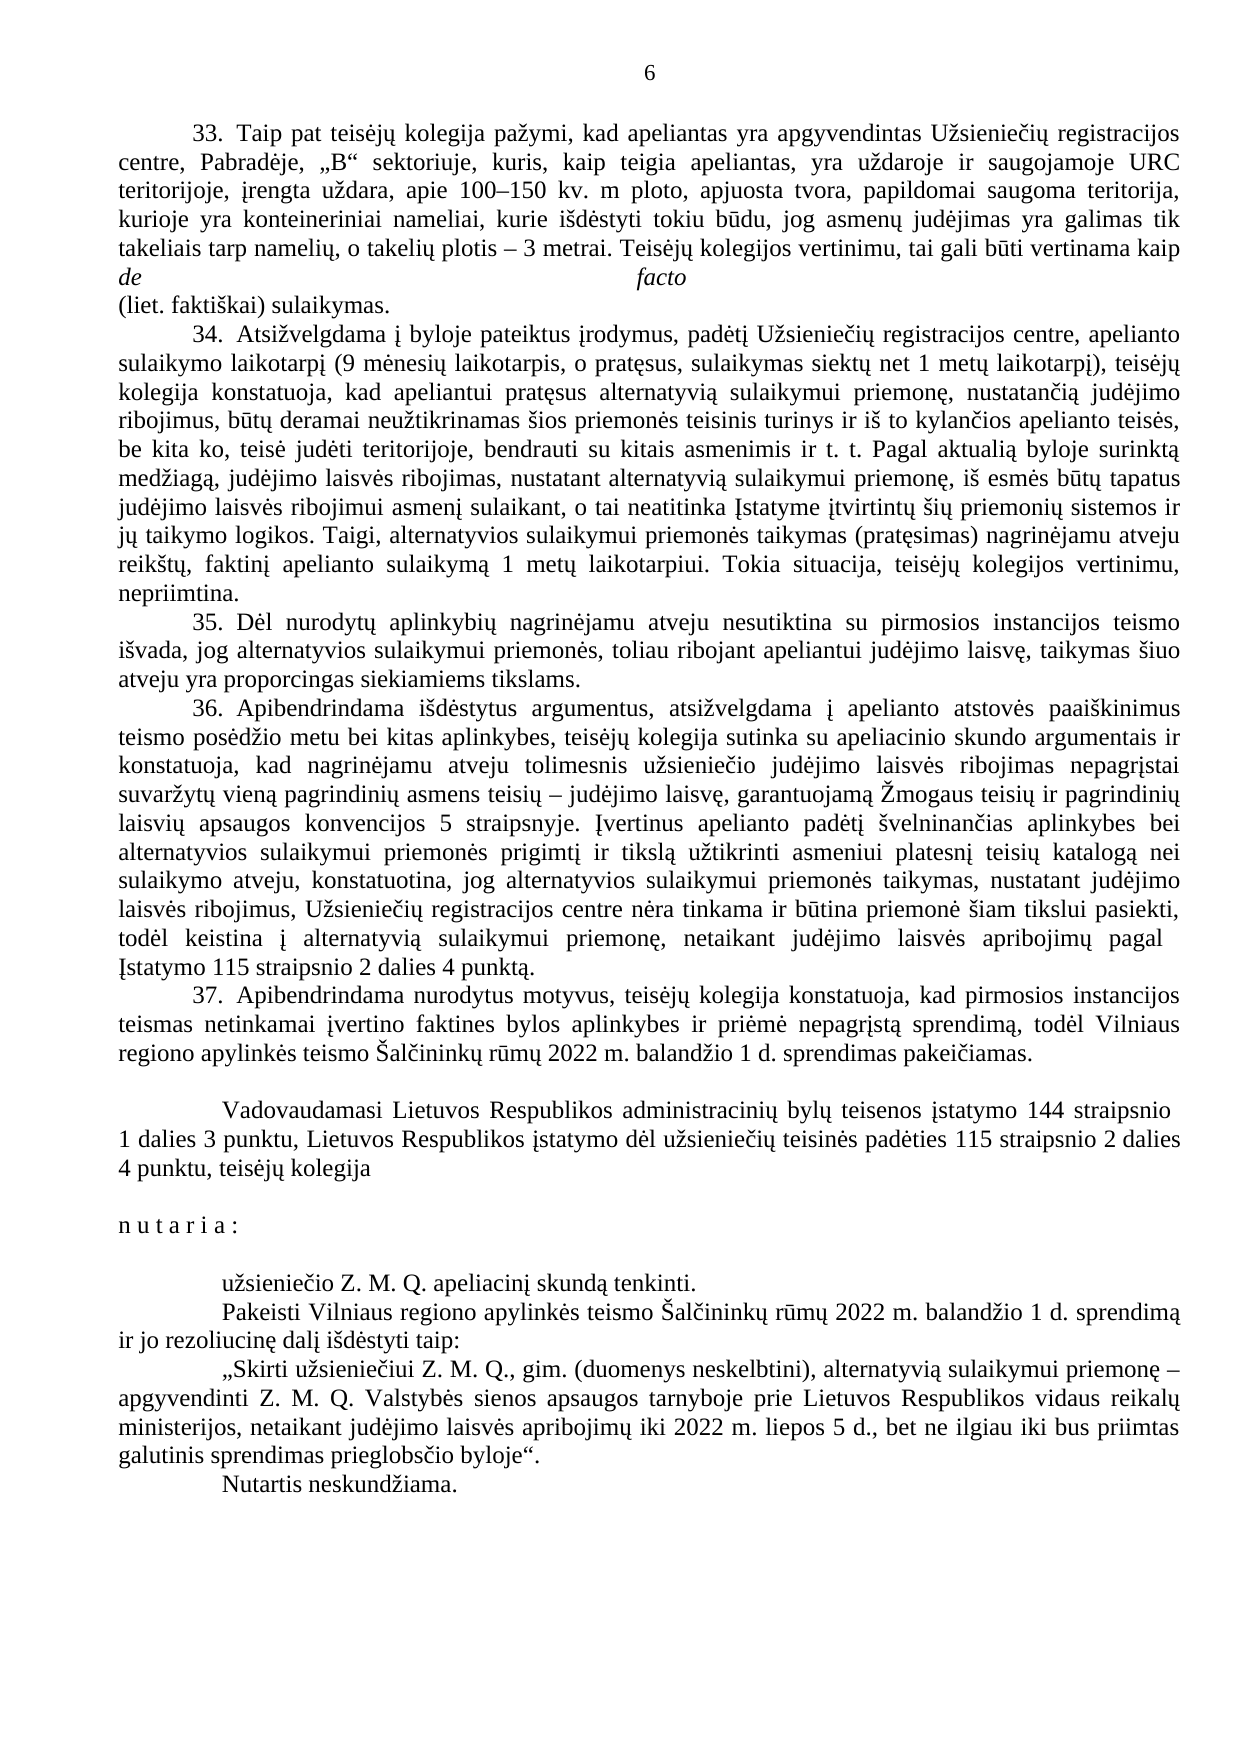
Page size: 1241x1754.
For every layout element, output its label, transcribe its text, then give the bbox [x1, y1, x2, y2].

text nutaria: [118, 1211, 1181, 1239]
text Nutartis neskundžiama. [118, 1469, 1181, 1498]
text 37. Apibendrindama nurodytus motyvus, teisėjų kolegija konstatuoja, kad pirmosios instancijos teismas netinkamai įvertino faktines bylos aplinkybes ir priėmė nepagrįstą sprendimą, todėl Vilniaus regiono apylinkės teismo Šalčininkų rūmų 2022 m. balandžio 1 d. sprendimas pakeičiamas. [118, 981, 1181, 1067]
text 34. Atsižvelgdama į byloje pateiktus įrodymus, padėtį Užsieniečių registracijos centre, apelianto sulaikymo laikotarpį (9 mėnesių laikotarpis, o pratęsus, sulaikymas siektų net 1 metų laikotarpį), teisėjų kolegija konstatuoja, kad apeliantui pratęsus alternatyvią sulaikymui priemonę, nustatančią judėjimo ribojimus, būtų deramai neužtikrinamas šios priemonės teisinis turinys ir iš to kylančios apelianto teisės, be kita ko, teisė judėti teritorijoje, bendrauti su kitais asmenimis ir t. t. Pagal aktualią byloje surinktą medžiagą, judėjimo laisvės ribojimas, nustatant alternatyvią sulaikymui priemonę, iš esmės būtų tapatus judėjimo laisvės ribojimui asmenį sulaikant, o tai neatitinka Įstatyme įtvirtintų šių priemonių sistemos ir jų taikymo logikos. Taigi, alternatyvios sulaikymui priemonės taikymas (pratęsimas) nagrinėjamu atveju reikštų, faktinį apelianto sulaikymą 1 metų laikotarpiui. Tokia situacija, teisėjų kolegijos vertinimu, nepriimtina. [118, 319, 1181, 607]
text „Skirti užsieniečiui Z. M. Q., gim. (duomenys neskelbtini), alternatyvią sulaikymui priemonę – apgyvendinti Z. M. Q. Valstybės sienos apsaugos tarnyboje prie Lietuvos Respublikos vidaus reikalų ministerijos, netaikant judėjimo laisvės apribojimų iki 2022 m. liepos 5 d., bet ne ilgiau iki bus priimtas galutinis sprendimas prieglobsčio byloje“. [118, 1354, 1181, 1469]
text 35. Dėl nurodytų aplinkybių nagrinėjamu atveju nesutiktina su pirmosios instancijos teismo išvada, jog alternatyvios sulaikymui priemonės, toliau ribojant apeliantui judėjimo laisvę, taikymas šiuo atveju yra proporcingas siekiamiems tikslams. [118, 607, 1181, 693]
text 36. Apibendrindama išdėstytus argumentus, atsižvelgdama į apelianto atstovės paaiškinimus teismo posėdžio metu bei kitas aplinkybes, teisėjų kolegija sutinka su apeliacinio skundo argumentais ir konstatuoja, kad nagrinėjamu atveju tolimesnis užsieniečio judėjimo laisvės ribojimas nepagrįstai suvaržytų vieną pagrindinių asmens teisių – judėjimo laisvę, garantuojamą Žmogaus teisių ir pagrindinių laisvių apsaugos konvencijos 5 straipsnyje. Įvertinus apelianto padėtį švelninančias aplinkybes bei alternatyvios sulaikymui priemonės prigimtį ir tikslą užtikrinti asmeniui platesnį teisių katalogą nei sulaikymo atveju, konstatuotina, jog alternatyvios sulaikymui priemonės taikymas, nustatant judėjimo laisvės ribojimus, Užsieniečių registracijos centre nėra tinkama ir būtina priemonė šiam tikslui pasiekti, todėl keistina į alternatyvią sulaikymui priemonę, netaikant judėjimo laisvės apribojimų pagal Įstatymo 115 straipsnio 2 dalies 4 punktą. [118, 693, 1181, 981]
text Pakeisti Vilniaus regiono apylinkės teismo Šalčininkų rūmų 2022 m. balandžio 1 d. sprendimą ir jo rezoliucinę dalį išdėstyti taip: [118, 1297, 1181, 1354]
text 33. Taip pat teisėjų kolegija pažymi, kad apeliantas yra apgyvendintas Užsieniečių registracijos centre, Pabradėje, „B“ sektoriuje, kuris, kaip teigia apeliantas, yra uždaroje ir saugojamoje URC teritorijoje, įrengta uždara, apie 100–150 kv. m ploto, apjuosta tvora, papildomai saugoma teritorija, kurioje yra konteineriniai nameliai, kurie išdėstyti tokiu būdu, jog asmenų judėjimas yra galimas tik takeliais tarp namelių, o takelių plotis – 3 metrai. Teisėjų kolegijos vertinimu, tai gali būti vertinama kaip de facto (liet. faktiškai) sulaikymas. [118, 118, 1181, 319]
text Vadovaudamasi Lietuvos Respublikos administracinių bylų teisenos įstatymo 144 straipsnio 1 dalies 3 punktu, Lietuvos Respublikos įstatymo dėl užsieniečių teisinės padėties 115 straipsnio 2 dalies 4 punktu, teisėjų kolegija [118, 1096, 1181, 1182]
text užsieniečio Z. M. Q. apeliacinį skundą tenkinti. [118, 1268, 1181, 1297]
